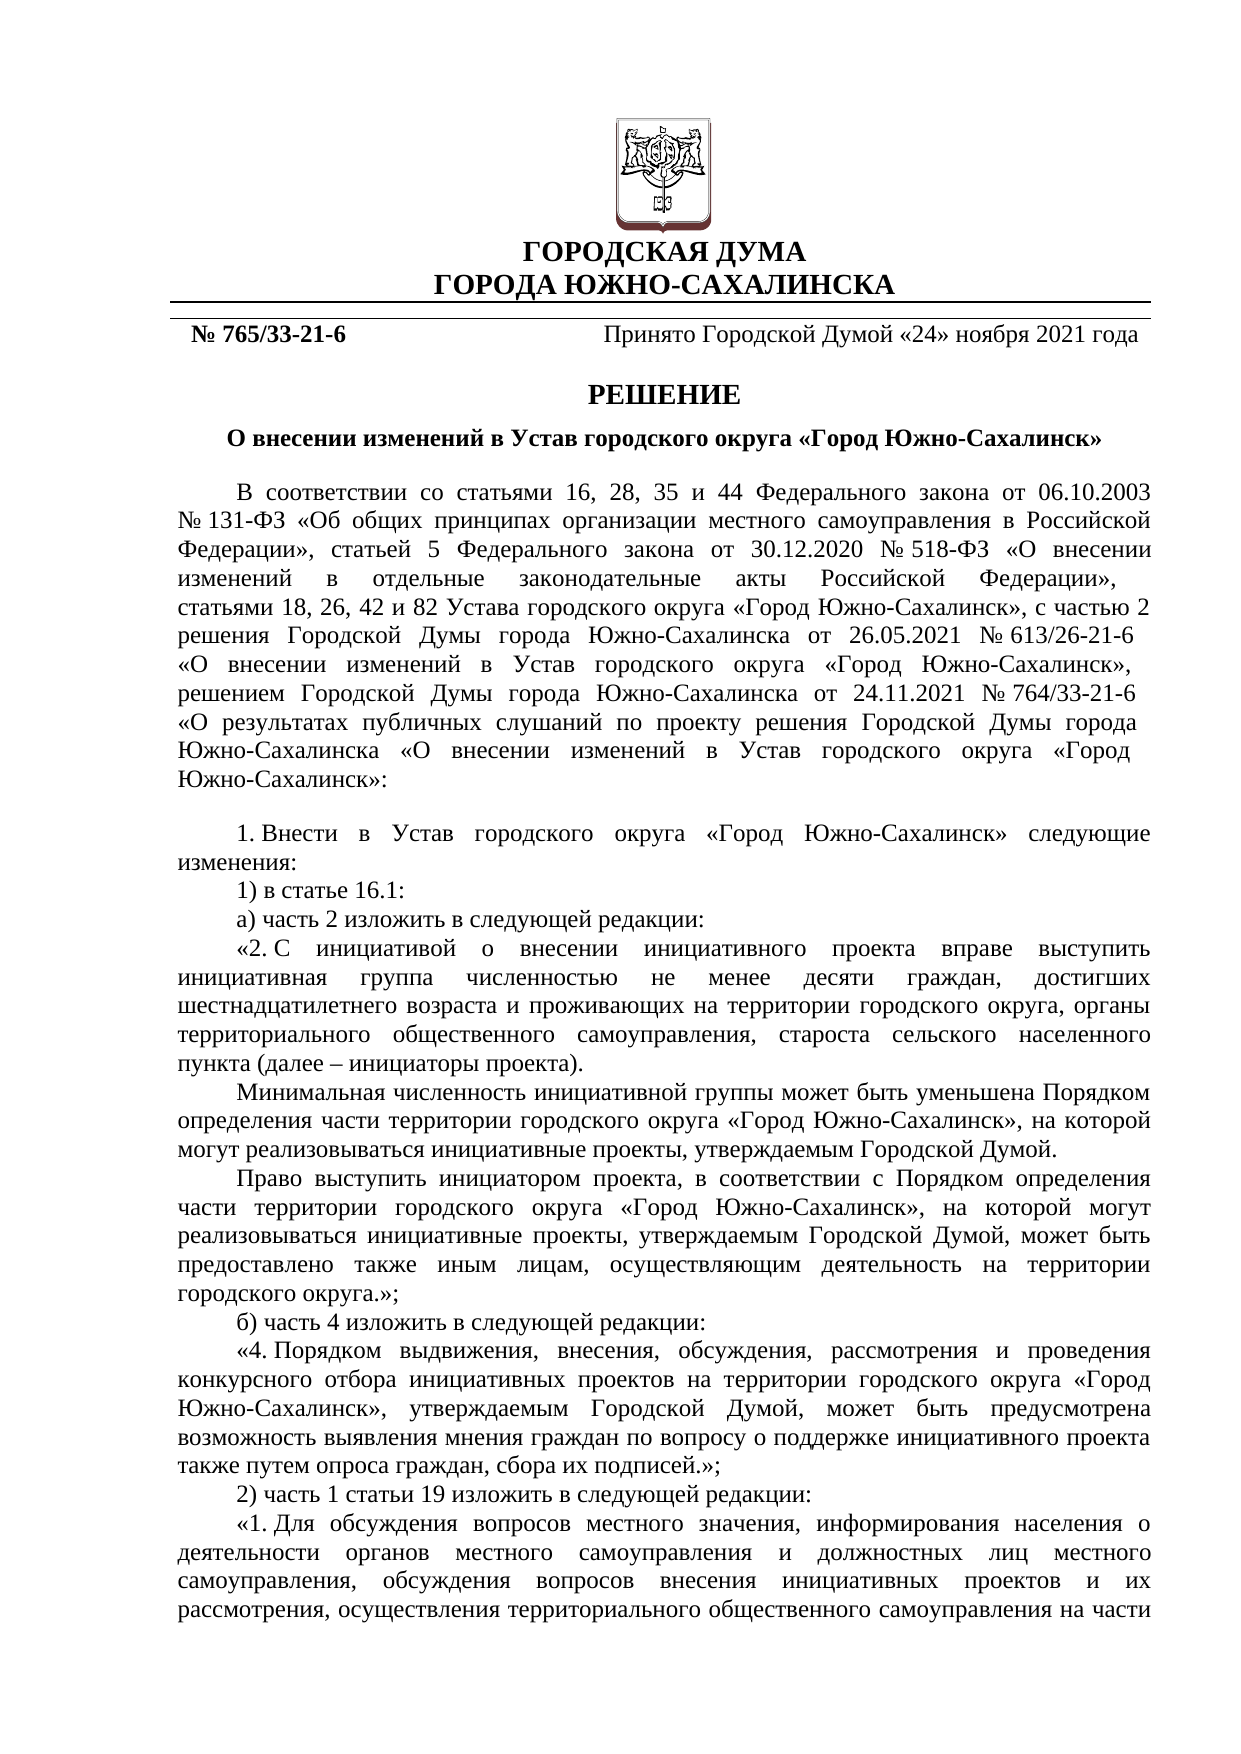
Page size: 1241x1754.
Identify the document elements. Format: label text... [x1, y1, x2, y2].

text а) часть 2 изложить в следующей редакции: [177, 904, 1152, 933]
text О внесении изменений в Устав городского округа «Город Южно-Сахалинск» [177, 423, 1152, 452]
text б) часть 4 изложить в следующей редакции: [177, 1307, 1152, 1335]
table_header [170, 303, 1151, 318]
text Минимальная численность инициативной группы может быть уменьшена Порядком определения части территории городского округа «Город Южно-Сахалинск», на которой могут реализовываться инициативные проекты, утверждаемым Городской Думой. [177, 1077, 1152, 1163]
text В соответствии со статьями 16, 28, 35 и 44 Федерального закона от 06.10.2003 № 131-ФЗ «Об общих принципах организации местного самоуправления в Российской Федерации», статьей 5 Федерального закона от 30.12.2020 № 518-ФЗ «О внесении изменений в отдельные законодательные акты Российской Федерации», статьями 18, 26, 42 и 82 Устава городского округа «Город Южно-Сахалинск», с частью 2 решения Городской Думы города Южно-Сахалинска от 26.05.2021 № 613/26-21-6 «О внесении изменений в Устав городского округа «Город Южно-Сахалинск», решением Городской Думы города Южно-Сахалинска от 24.11.2021 № 764/33-21-6 «О результатах публичных слушаний по проекту решения Городской Думы города Южно-Сахалинска «О внесении изменений в Устав городского округа «Город Южно-Сахалинск»: [177, 477, 1152, 793]
text 1. Внести в Устав городского округа «Город Южно-Сахалинск» следующие изменения: [177, 818, 1152, 875]
text ГОРОДСКАЯ ДУМА [177, 234, 1152, 267]
text Право выступить инициатором проекта, в соответствии с Порядком определения части территории городского округа «Город Южно-Сахалинск», на которой могут реализовываться инициативные проекты, утверждаемым Городской Думой, может быть предоставлено также иным лицам, осуществляющим деятельность на территории городского округа.»; [177, 1163, 1152, 1307]
text 1) в статье 16.1: [177, 875, 1152, 904]
text «1. Для обсуждения вопросов местного значения, информирования населения о деятельности органов местного самоуправления и должностных лиц местного самоуправления, обсуждения вопросов внесения инициативных проектов и их рассмотрения, осуществления территориального общественного самоуправления на части [177, 1508, 1152, 1623]
text 2) часть 1 статьи 19 изложить в следующей редакции: [177, 1479, 1152, 1508]
text РЕШЕНИЕ [177, 377, 1152, 410]
text № 765/33-21-6 Принято Городской Думой «24» ноября 2021 года [177, 319, 1152, 348]
text «4. Порядком выдвижения, внесения, обсуждения, рассмотрения и проведения конкурсного отбора инициативных проектов на территории городского округа «Город Южно-Сахалинск», утверждаемым Городской Думой, может быть предусмотрена возможность выявления мнения граждан по вопросу о поддержке инициативного проекта также путем опроса граждан, сбора их подписей.»; [177, 1335, 1152, 1479]
text городА южно-сахалинскА [177, 267, 1152, 301]
text «2. С инициативой о внесении инициативного проекта вправе выступить инициативная группа численностью не менее десяти граждан, достигших шестнадцатилетнего возраста и проживающих на территории городского округа, органы территориального общественного самоуправления, староста сельского населенного пункта (далее – инициаторы проекта). [177, 933, 1152, 1077]
